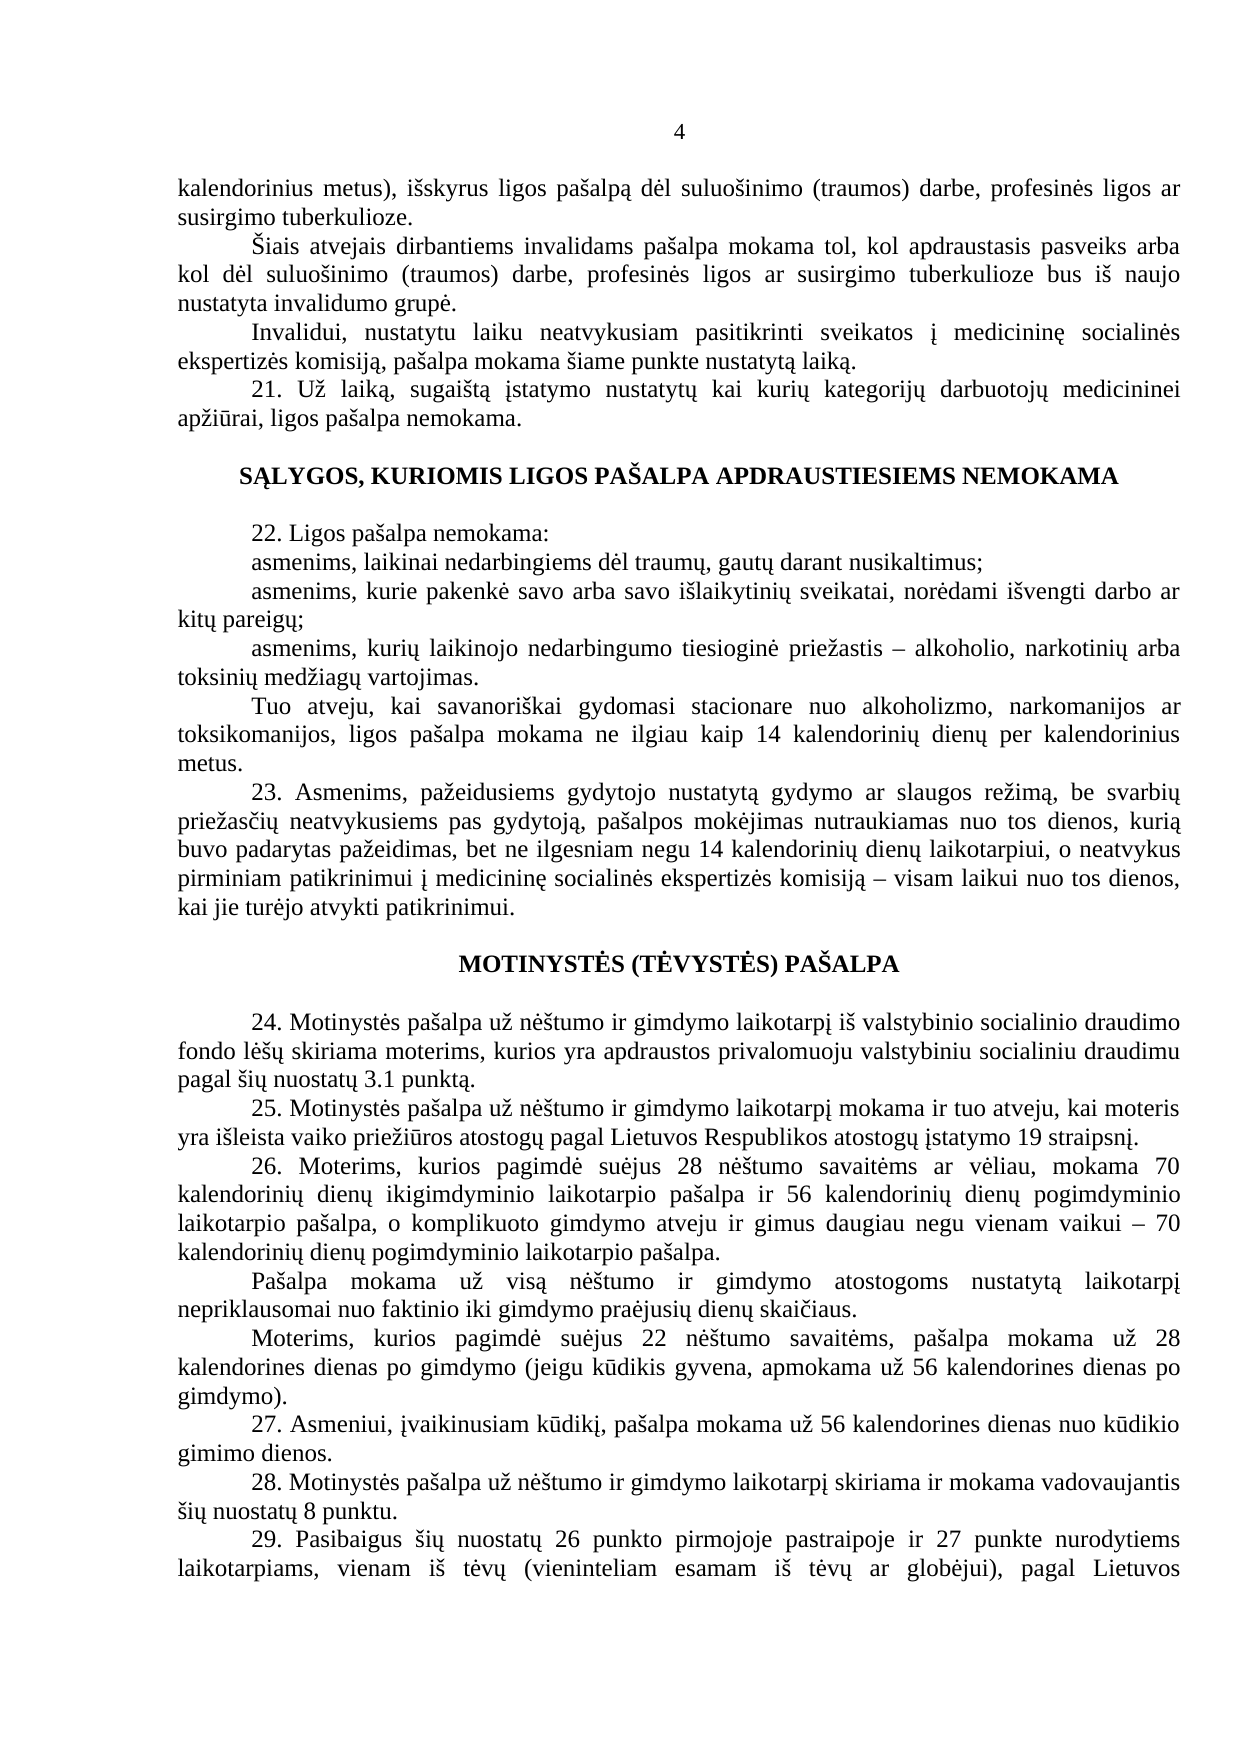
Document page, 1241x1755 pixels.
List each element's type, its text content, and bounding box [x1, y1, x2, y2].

text Invalidui, nustatytu laiku neatvykusiam pasitikrinti sveikatos į medicininę socialinės ekspertizės komisiją, pašalpa mokama šiame punkte nustatytą laiką. [177, 317, 1181, 374]
text asmenims, laikinai nedarbingiems dėl traumų, gautų darant nusikaltimus; [177, 547, 1181, 576]
text 24. Motinystės pašalpa už nėštumo ir gimdymo laikotarpį iš valstybinio socialinio draudimo fondo lėšų skiriama moterims, kurios yra apdraustos privalomuoju valstybiniu socialiniu draudimu pagal šių nuostatų 3.1 punktą. [177, 1007, 1181, 1093]
text Pašalpa mokama už visą nėštumo ir gimdymo atostogoms nustatytą laikotarpį nepriklausomai nuo faktinio iki gimdymo praėjusių dienų skaičiaus. [177, 1266, 1181, 1323]
text SĄLYGOS, KURIOMIS LIGOS PAŠALPA APDRAUSTIESIEMS NEMOKAMA [177, 461, 1181, 489]
text 27. Asmeniui, įvaikinusiam kūdikį, pašalpa mokama už 56 kalendorines dienas nuo kūdikio gimimo dienos. [177, 1409, 1181, 1467]
text Šiais atvejais dirbantiems invalidams pašalpa mokama tol, kol apdraustasis pasveiks arba kol dėl suluošinimo (traumos) darbe, profesinės ligos ar susirgimo tuberkulioze bus iš naujo nustatyta invalidumo grupė. [177, 231, 1181, 317]
text 29. Pasibaigus šių nuostatų 26 punkto pirmojoje pastraipoje ir 27 punkte nurodytiems laikotarpiams, vienam iš tėvų (vieninteliam esamam iš tėvų ar globėjui), pagal Lietuvos [177, 1524, 1181, 1582]
text 28. Motinystės pašalpa už nėštumo ir gimdymo laikotarpį skiriama ir mokama vadovaujantis šių nuostatų 8 punktu. [177, 1467, 1181, 1524]
text 26. Moterims, kurios pagimdė suėjus 28 nėštumo savaitėms ar vėliau, mokama 70 kalendorinių dienų ikigimdyminio laikotarpio pašalpa ir 56 kalendorinių dienų pogimdyminio laikotarpio pašalpa, o komplikuoto gimdymo atveju ir gimus daugiau negu vienam vaikui – 70 kalendorinių dienų pogimdyminio laikotarpio pašalpa. [177, 1151, 1181, 1266]
text 21. Už laiką, sugaištą įstatymo nustatytų kai kurių kategorijų darbuotojų medicininei apžiūrai, ligos pašalpa nemokama. [177, 374, 1181, 432]
text Tuo atveju, kai savanoriškai gydomasi stacionare nuo alkoholizmo, narkomanijos ar toksikomanijos, ligos pašalpa mokama ne ilgiau kaip 14 kalendorinių dienų per kalendorinius metus. [177, 691, 1181, 777]
text kalendorinius metus), išskyrus ligos pašalpą dėl suluošinimo (traumos) darbe, profesinės ligos ar susirgimo tuberkulioze. [177, 173, 1181, 231]
text MOTINYSTĖS (TĖVYSTĖS) PAŠALPA [177, 949, 1181, 978]
text 22. Ligos pašalpa nemokama: [177, 518, 1181, 547]
text 25. Motinystės pašalpa už nėštumo ir gimdymo laikotarpį mokama ir tuo atveju, kai moteris yra išleista vaiko priežiūros atostogų pagal Lietuvos Respublikos atostogų įstatymo 19 straipsnį. [177, 1093, 1181, 1151]
text asmenims, kurie pakenkė savo arba savo išlaikytinių sveikatai, norėdami išvengti darbo ar kitų pareigų; [177, 576, 1181, 633]
text asmenims, kurių laikinojo nedarbingumo tiesioginė priežastis – alkoholio, narkotinių arba toksinių medžiagų vartojimas. [177, 633, 1181, 691]
text Moterims, kurios pagimdė suėjus 22 nėštumo savaitėms, pašalpa mokama už 28 kalendorines dienas po gimdymo (jeigu kūdikis gyvena, apmokama už 56 kalendorines dienas po gimdymo). [177, 1323, 1181, 1409]
text 23. Asmenims, pažeidusiems gydytojo nustatytą gydymo ar slaugos režimą, be svarbių priežasčių neatvykusiems pas gydytoją, pašalpos mokėjimas nutraukiamas nuo tos dienos, kurią buvo padarytas pažeidimas, bet ne ilgesniam negu 14 kalendorinių dienų laikotarpiui, o neatvykus pirminiam patikrinimui į medicininę socialinės ekspertizės komisiją – visam laikui nuo tos dienos, kai jie turėjo atvykti patikrinimui. [177, 777, 1181, 921]
